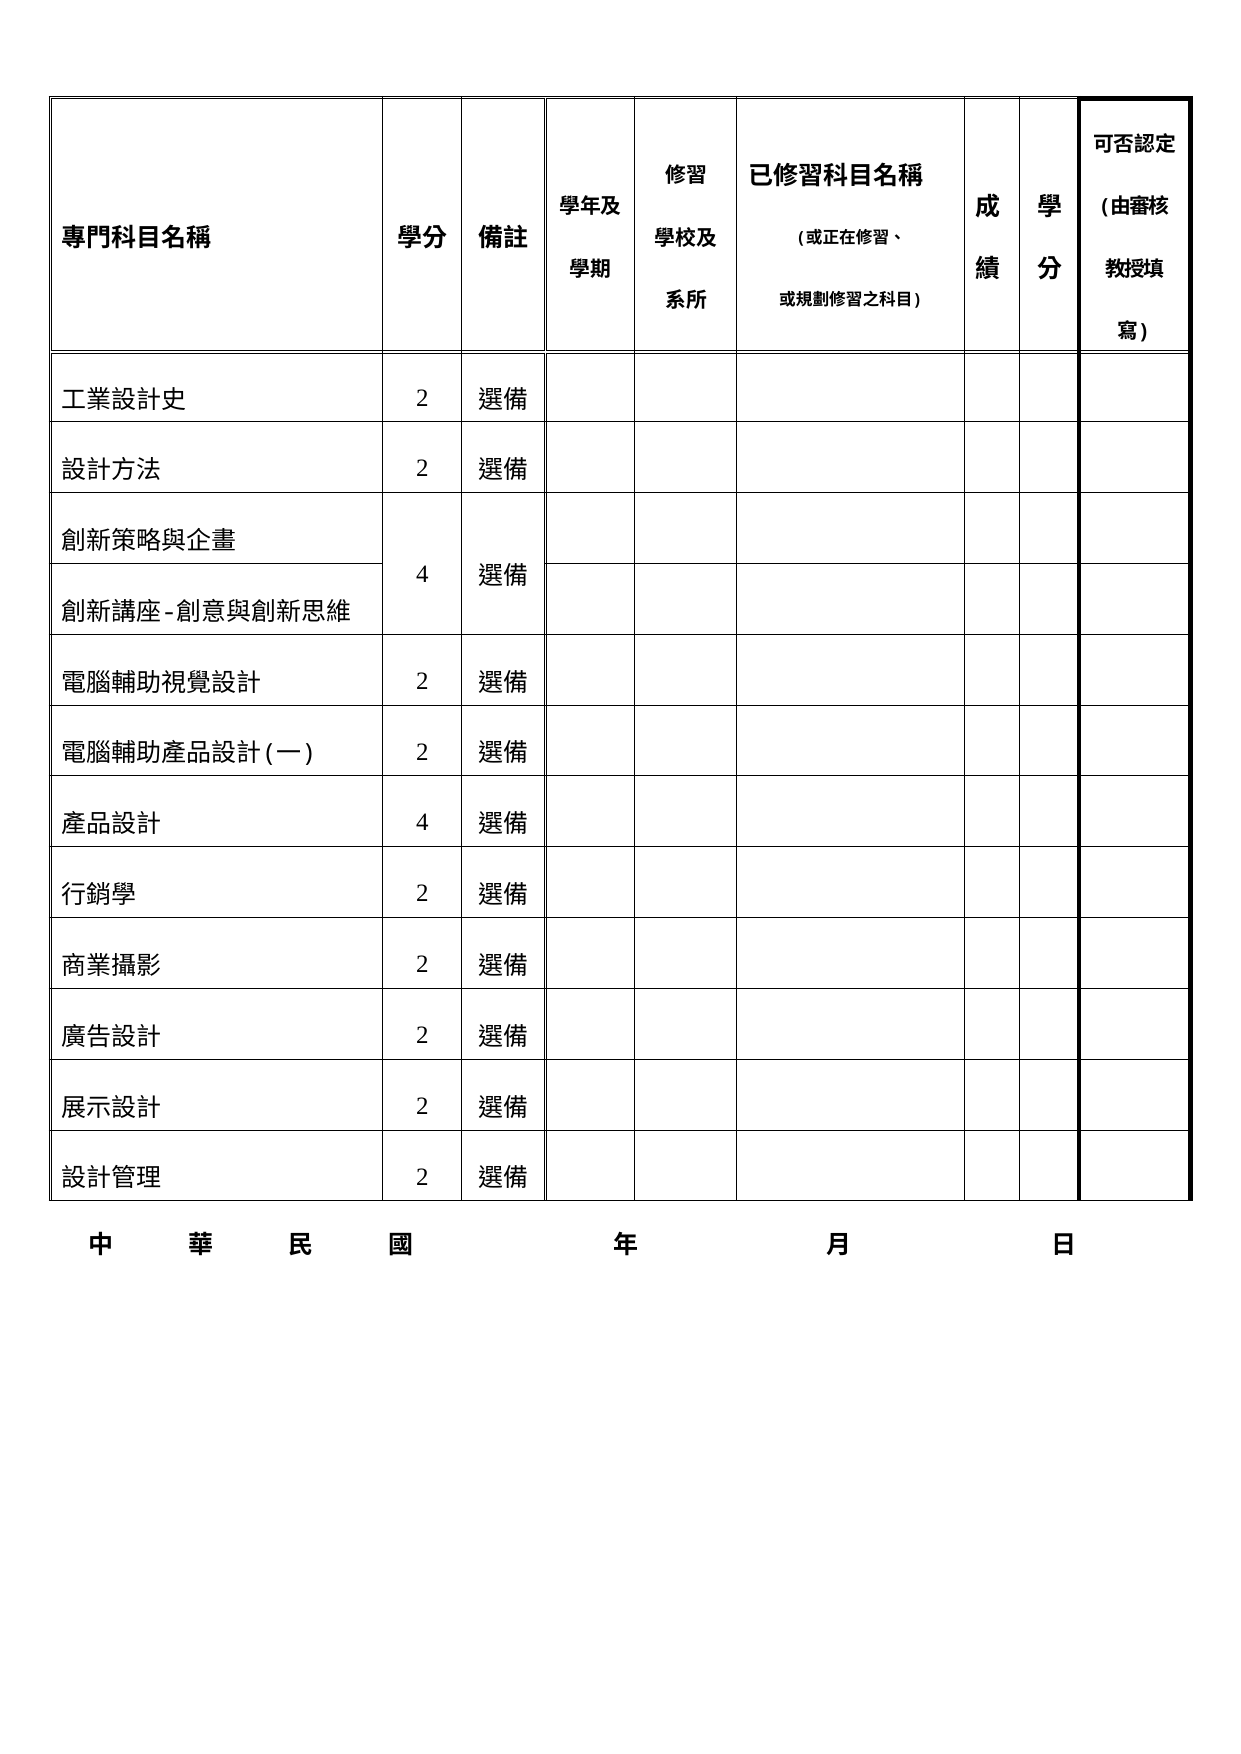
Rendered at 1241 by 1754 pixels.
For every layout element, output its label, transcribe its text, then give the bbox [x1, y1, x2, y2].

table_cell 4 [383, 776, 461, 846]
table_cell 4 [383, 493, 461, 634]
table_cell [1081, 706, 1188, 775]
table_cell [965, 847, 1019, 917]
table_cell 選備 [462, 635, 544, 704]
table_cell 選備 [462, 1131, 544, 1200]
table_cell 選備 [462, 847, 544, 917]
table_cell [635, 564, 736, 634]
table_cell [1020, 918, 1077, 988]
table_cell 2 [383, 354, 461, 421]
table_cell 2 [383, 1060, 461, 1129]
table_cell 學分 [383, 99, 461, 350]
table_cell [965, 493, 1019, 563]
table_cell [547, 1060, 634, 1129]
table_cell 學年及學期 [547, 99, 634, 350]
table_cell [547, 564, 634, 634]
table_cell [737, 918, 964, 988]
table_cell [965, 635, 1019, 704]
table_cell [1081, 847, 1188, 917]
table_cell [1081, 422, 1188, 492]
table_cell [547, 918, 634, 988]
table_cell [635, 1131, 736, 1200]
table_cell [635, 635, 736, 704]
table_cell 設計方法 [52, 422, 382, 492]
table_cell 已修習科目名稱 (或正在修習、 或規劃修習之科目) [737, 99, 964, 350]
table_cell [1020, 1060, 1077, 1129]
table_cell [1081, 918, 1188, 988]
table_cell [547, 493, 634, 563]
table_cell 商業攝影 [52, 918, 382, 988]
table_cell [635, 847, 736, 917]
table_cell 2 [383, 847, 461, 917]
table_cell 設計管理 [52, 1131, 382, 1200]
table_cell [547, 635, 634, 704]
table_cell [635, 918, 736, 988]
table_cell [1020, 635, 1077, 704]
table_cell 廣告設計 [52, 989, 382, 1059]
table_cell 選備 [462, 989, 544, 1059]
table_cell [1081, 1060, 1188, 1129]
table_cell 備註 [462, 99, 544, 350]
table_cell [737, 847, 964, 917]
table_cell [1081, 564, 1188, 634]
table_cell [547, 989, 634, 1059]
table_cell [547, 1131, 634, 1200]
table_cell [965, 1060, 1019, 1129]
table_cell 工業設計史 [52, 354, 382, 421]
table_cell [1081, 776, 1188, 846]
table_cell [737, 1060, 964, 1129]
table_cell [1020, 847, 1077, 917]
table_cell 選備 [462, 918, 544, 988]
table_cell [1020, 776, 1077, 846]
table_cell 修習 學校及系所 [635, 99, 736, 350]
table_cell 展示設計 [52, 1060, 382, 1129]
table_cell [1020, 422, 1077, 492]
table_cell [1081, 354, 1188, 421]
table_cell [635, 706, 736, 775]
table_cell [737, 706, 964, 775]
table_cell [1081, 1131, 1188, 1200]
table_cell [1020, 493, 1077, 563]
table_cell [965, 776, 1019, 846]
table_cell [965, 706, 1019, 775]
table_cell [1081, 989, 1188, 1059]
table_cell 2 [383, 706, 461, 775]
table_cell [547, 776, 634, 846]
table_cell [737, 354, 964, 421]
table_cell [965, 354, 1019, 421]
table_cell 選備 [462, 1060, 544, 1129]
table_cell [737, 422, 964, 492]
text 中 華 民 國 年 月 日 [89, 1201, 1152, 1264]
table_cell 學分 [1020, 99, 1077, 350]
table_cell [965, 989, 1019, 1059]
table_cell 電腦輔助產品設計(一) [52, 706, 382, 775]
table_cell [737, 776, 964, 846]
table_cell [1020, 989, 1077, 1059]
table_cell 選備 [462, 493, 544, 634]
table_cell [635, 354, 736, 421]
table_cell [737, 989, 964, 1059]
table_cell [547, 847, 634, 917]
table_cell 專門科目名稱 [52, 99, 382, 350]
table_cell 成績 [965, 99, 1019, 350]
table_cell [1020, 1131, 1077, 1200]
table_cell [635, 493, 736, 563]
table_cell [965, 422, 1019, 492]
table_cell [965, 1131, 1019, 1200]
table_cell [635, 1060, 736, 1129]
table_cell 選備 [462, 422, 544, 492]
table_cell [547, 422, 634, 492]
table_cell 可否認定(由審核 教授填寫) [1081, 101, 1188, 350]
table_cell 2 [383, 422, 461, 492]
table_cell [547, 354, 634, 421]
table_cell [635, 776, 736, 846]
table_cell [1020, 564, 1077, 634]
table_cell [965, 564, 1019, 634]
table_cell [635, 989, 736, 1059]
table_cell 選備 [462, 354, 544, 421]
table_cell [1020, 354, 1077, 421]
table_cell 2 [383, 635, 461, 704]
table_cell [737, 493, 964, 563]
table_cell [737, 564, 964, 634]
table_cell 產品設計 [52, 776, 382, 846]
table_cell 2 [383, 918, 461, 988]
table_cell [737, 1131, 964, 1200]
table_cell [547, 706, 634, 775]
table_cell [1020, 706, 1077, 775]
table_cell 電腦輔助視覺設計 [52, 635, 382, 704]
table_cell [737, 635, 964, 704]
table_cell 2 [383, 1131, 461, 1200]
table_cell [635, 422, 736, 492]
table_cell 創新策略與企畫 [52, 493, 382, 563]
table_cell 選備 [462, 706, 544, 775]
table_cell 2 [383, 989, 461, 1059]
table_cell [1081, 635, 1188, 704]
table_cell 行銷學 [52, 847, 382, 917]
table_cell [965, 918, 1019, 988]
table_cell [1081, 493, 1188, 563]
table_cell 創新講座-創意與創新思維 [52, 564, 382, 634]
table_cell 選備 [462, 776, 544, 846]
